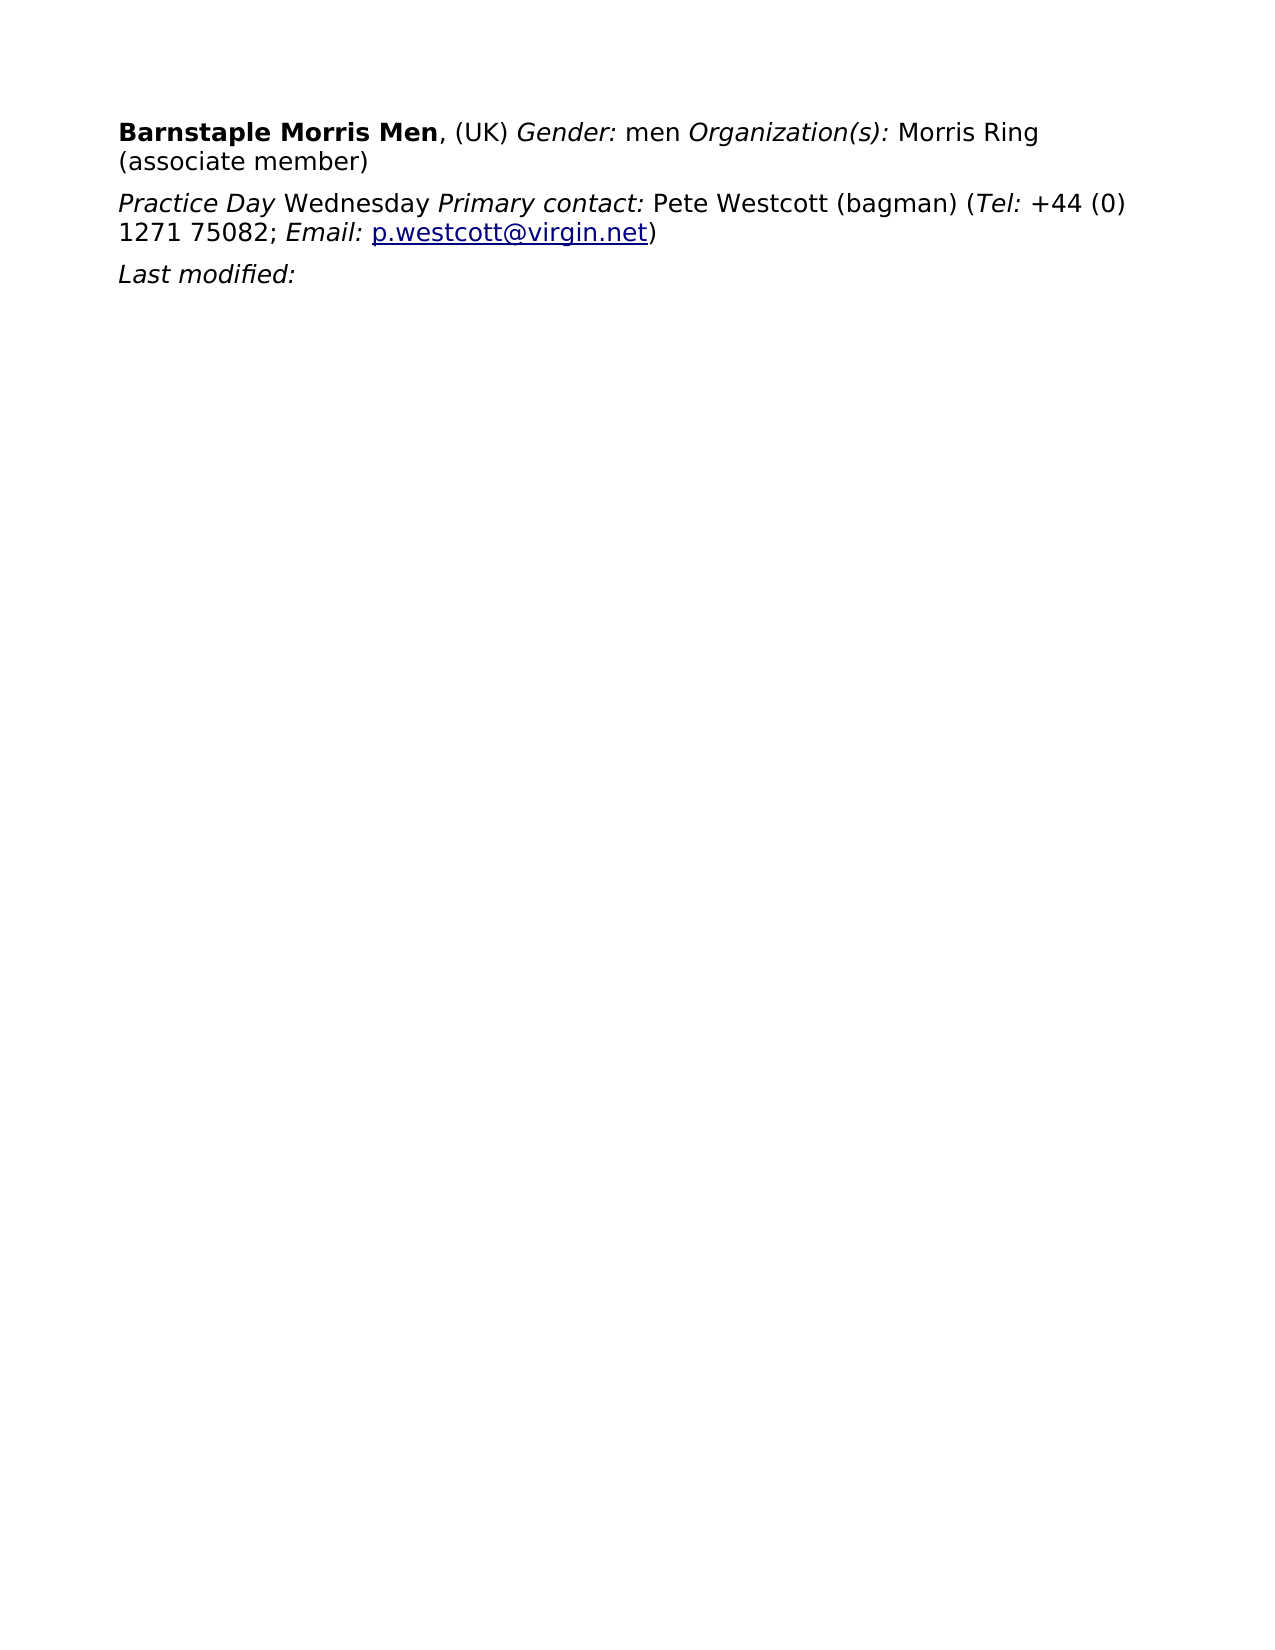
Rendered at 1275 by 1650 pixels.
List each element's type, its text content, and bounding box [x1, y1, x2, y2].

text Last modified: [118, 260, 1157, 289]
text Practice Day Wednesday Primary contact: Pete Westcott (bagman) (Tel: +44 (0) 1271 75082; Email: p.westcott@virgin.net) [118, 189, 1157, 247]
text Barnstaple Morris Men, (UK) Gender: men Organization(s): Morris Ring (associate member) [118, 118, 1157, 176]
